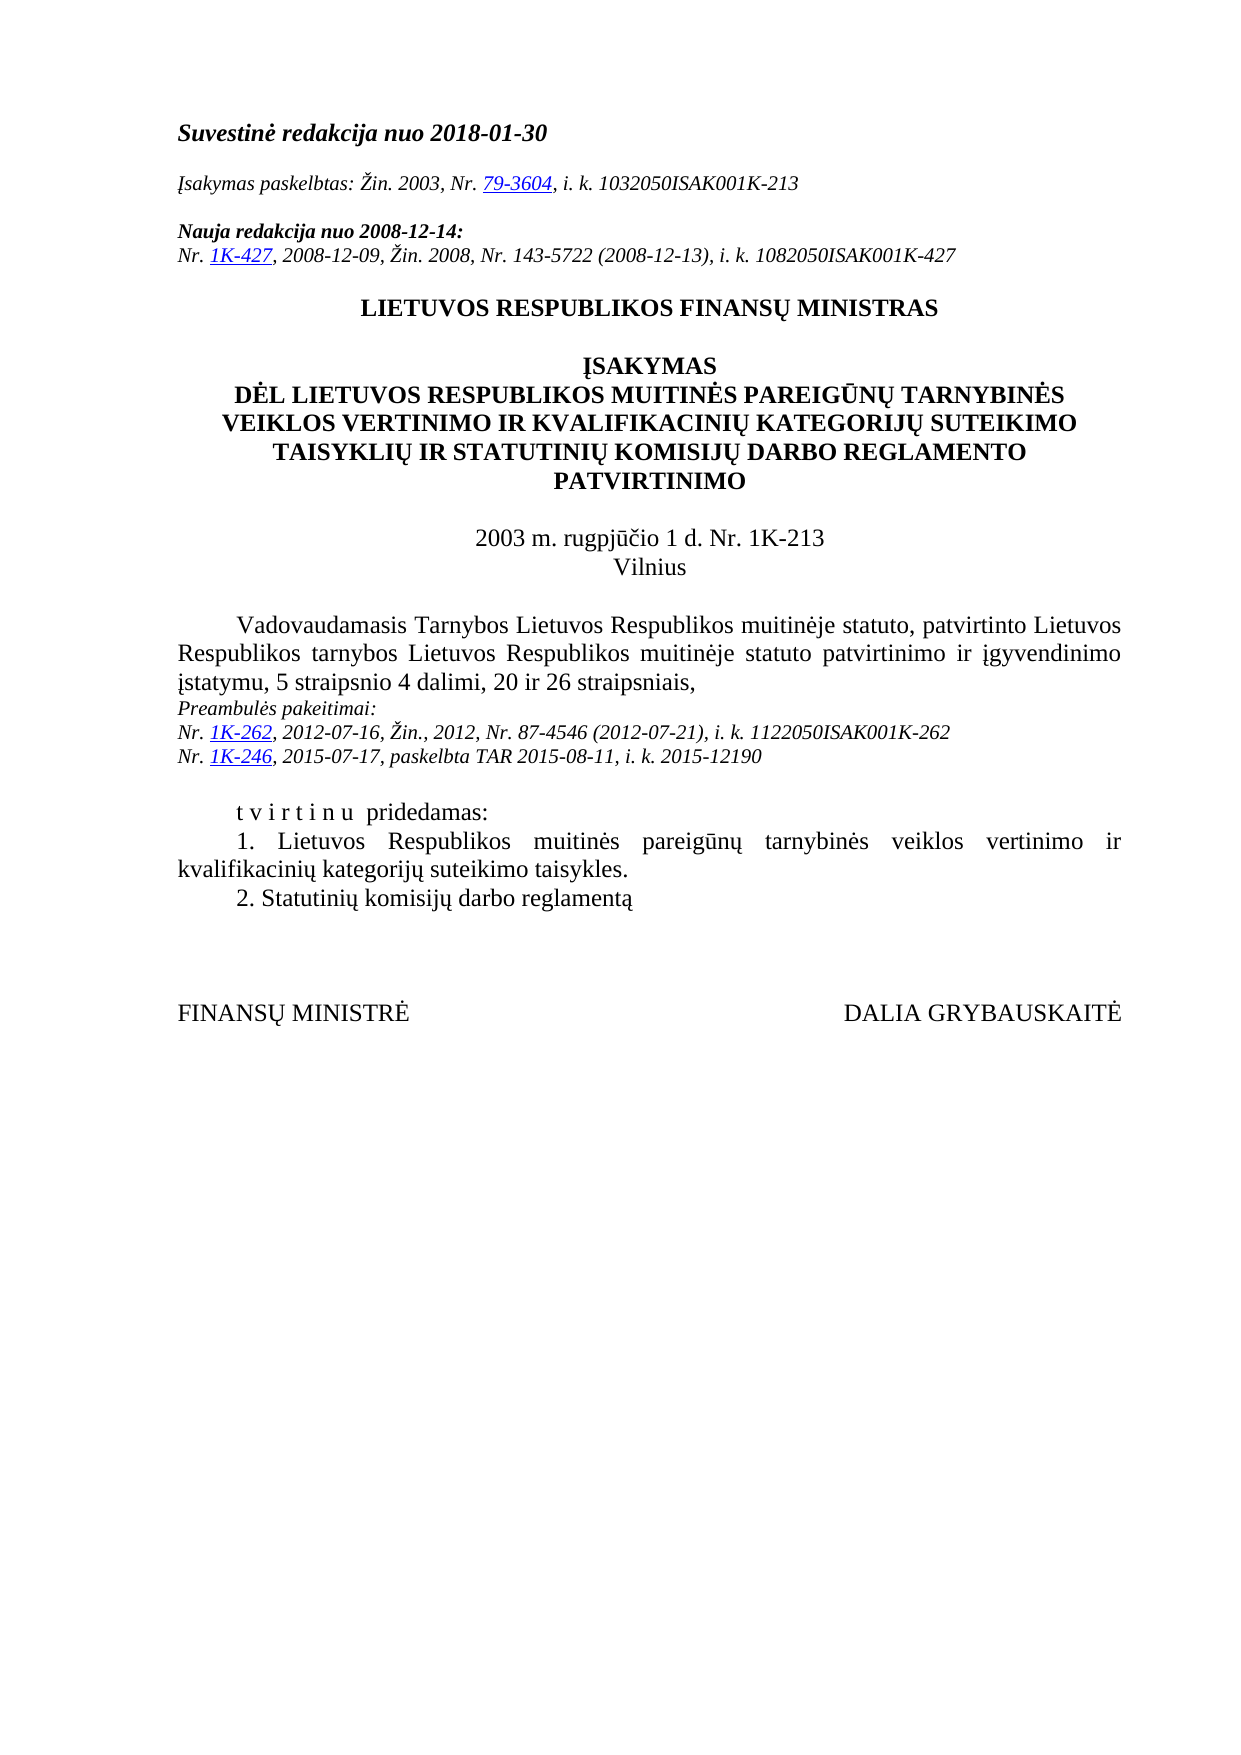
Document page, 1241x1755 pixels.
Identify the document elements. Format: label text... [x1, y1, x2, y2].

text Suvestinė redakcija nuo 2018-01-30 [177, 118, 1122, 147]
text 1. Lietuvos Respublikos muitinės pareigūnų tarnybinės veiklos vertinimo ir kvalifikacinių kategorijų suteikimo taisykles. [177, 826, 1122, 883]
text Įsakymas paskelbtas: Žin. 2003, Nr. 79-3604, i. k. 1032050ISAK001K-213 [177, 171, 1122, 195]
text 2003 m. rugpjūčio 1 d. Nr. 1K-213 [177, 523, 1122, 552]
text Nr. 1K-427, 2008-12-09, Žin. 2008, Nr. 143-5722 (2008-12-13), i. k. 1082050ISAK001K-427 [177, 243, 1122, 267]
text Vilnius [177, 552, 1122, 581]
text Vadovaudamasis Tarnybos Lietuvos Respublikos muitinėje statuto, patvirtinto Lietuvos Respublikos tarnybos Lietuvos Respublikos muitinėje statuto patvirtinimo ir įgyvendinimo įstatymu, 5 straipsnio 4 dalimi, 20 ir 26 straipsniais, [177, 610, 1122, 696]
text Nr. 1K-246, 2015-07-17, paskelbta TAR 2015-08-11, i. k. 2015-12190 [177, 744, 1122, 768]
text Nr. 1K-262, 2012-07-16, Žin., 2012, Nr. 87-4546 (2012-07-21), i. k. 1122050ISAK001K-262 [177, 720, 1122, 744]
text Nauja redakcija nuo 2008-12-14: [177, 219, 1122, 243]
text ĮSAKYMAS [177, 351, 1122, 380]
text LIETUVOS RESPUBLIKOS FINANSŲ MINISTRAS [177, 293, 1122, 322]
text FINANSŲ MINISTRĖ DALIA GRYBAUSKAITĖ [177, 998, 1122, 1027]
text 2. Statutinių komisijų darbo reglamentą [177, 883, 1122, 912]
text Preambulės pakeitimai: [177, 696, 1122, 720]
text DĖL LIETUVOS RESPUBLIKOS MUITINĖS PAREIGŪNŲ TARNYBINĖS VEIKLOS VERTINIMO IR KVALIFIKACINIŲ KATEGORIJŲ SUTEIKIMO TAISYKLIŲ IR STATUTINIŲ KOMISIJŲ DARBO REGLAMENTO PATVIRTINIMO [177, 380, 1122, 495]
text tvirtinu pridedamas: [177, 797, 1122, 826]
